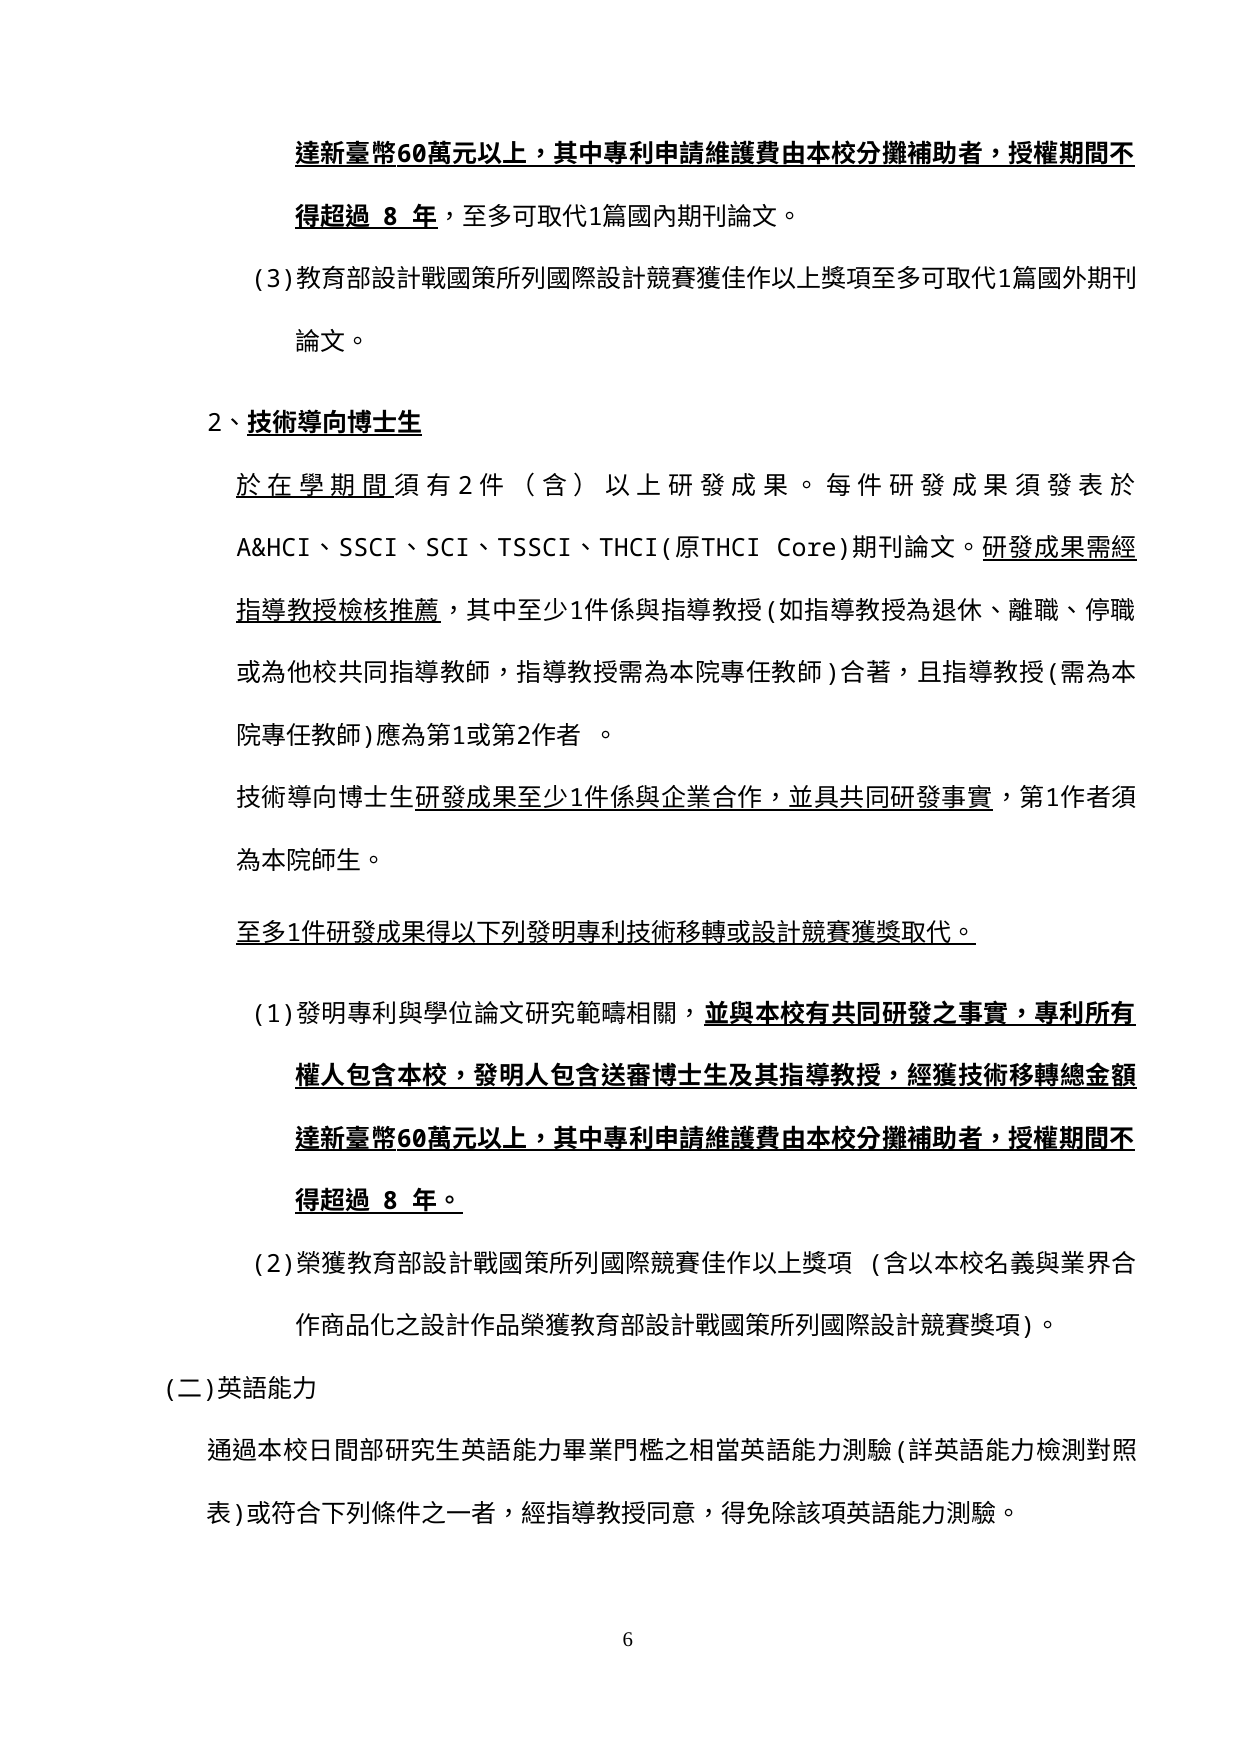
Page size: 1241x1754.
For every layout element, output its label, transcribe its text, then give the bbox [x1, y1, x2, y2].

text 通過本校日間部研究生英語能力畢業門檻之相當英語能力測驗(詳英語能力檢測對照表)或符合下列條件之一者，經指導教授同意，得免除該項英語能力測驗。 [207, 1404, 1137, 1529]
text (3)教育部設計戰國策所列國際設計競賽獲佳作以上獎項至多可取代1篇國外期刊論文。 [251, 233, 1137, 358]
text (2)榮獲教育部設計戰國策所列國際競賽佳作以上獎項 (含以本校名義與業界合作商品化之設計作品榮獲教育部設計戰國策所列國際設計競賽獎項)。 [251, 1217, 1137, 1342]
text 於在學期間須有2件（含）以上研發成果。每件研發成果須發表於A&HCI、SSCI、SCI、TSSCI、THCI(原THCI Core)期刊論文。研發成果需經指導教授檢核推薦，其中至少1件係與指導教授(如指導教授為退休、離職、停職或為他校共同指導教師，指導教授需為本院專任教師)合著，且指導教授(需為本院專任教師)應為第1或第2作者 。 [236, 439, 1137, 751]
text (1)發明專利與學位論文研究範疇相關，並與本校有共同研發之事實，專利所有權人包含本校，發明人包含送審博士生及其指導教授，經獲技術移轉總金額達新臺幣60萬元以上，其中專利申請維護費由本校分攤補助者，授權期間不得超過 8 年。 [251, 967, 1137, 1217]
text 技術導向博士生研發成果至少1件係與企業合作，並具共同研發事實，第1作者須為本院師生。 [236, 751, 1137, 876]
text 2、技術導向博士生 [207, 376, 1137, 439]
text 至多1件研發成果得以下列發明專利技術移轉或設計競賽獲獎取代。 [236, 886, 1137, 948]
text 達新臺幣60萬元以上，其中專利申請維護費由本校分攤補助者，授權期間不得超過 8 年，至多可取代1篇國內期刊論文。 [251, 108, 1137, 233]
text (二)英語能力 [162, 1342, 1137, 1404]
